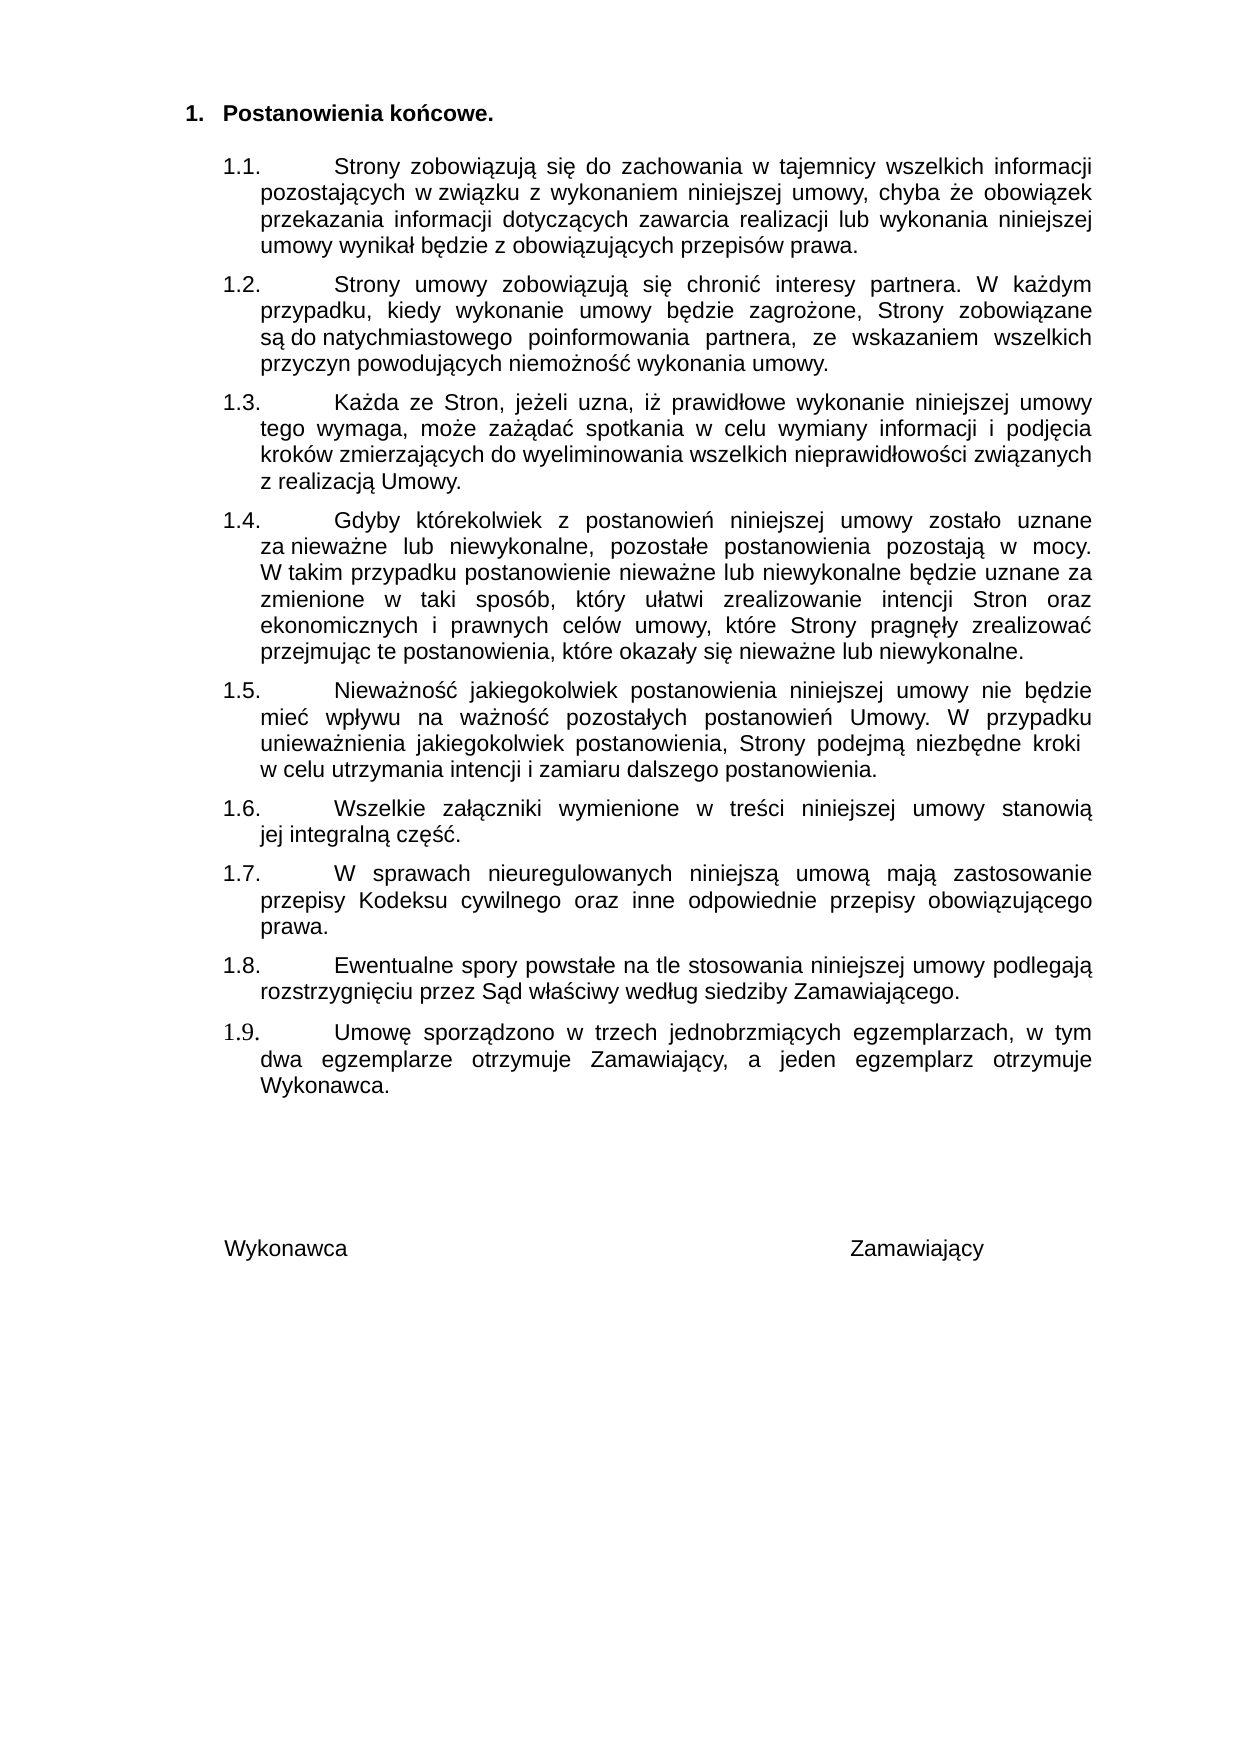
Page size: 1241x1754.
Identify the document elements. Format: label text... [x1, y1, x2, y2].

list Każda ze Stron, jeżeli uzna, iż prawidłowe wykonanie niniejszej umowy tego wymaga, może zażądać spotkania w celu wymiany informacji i podjęcia kroków zmierzających do wyeliminowania wszelkich nieprawidłowości związanych z realizacją Umowy. [223, 389, 1093, 494]
list Umowę sporządzono w trzech jednobrzmiących egzemplarzach, w tym dwa egzemplarze otrzymuje Zamawiający, a jeden egzemplarz otrzymuje Wykonawca. [223, 1017, 1093, 1098]
list Strony umowy zobowiązują się chronić interesy partnera. W każdym przypadku, kiedy wykonanie umowy będzie zagrożone, Strony zobowiązane są do natychmiastowego poinformowania partnera, ze wskazaniem wszelkich przyczyn powodujących niemożność wykonania umowy. [223, 271, 1093, 376]
list Postanowienia końcowe. [185, 100, 1093, 126]
list Wszelkie załączniki wymienione w treści niniejszej umowy stanowią jej integralną część. [223, 795, 1093, 848]
text Wykonawca Zamawiający [148, 1235, 1093, 1261]
list Ewentualne spory powstałe na tle stosowania niniejszej umowy podlegają rozstrzygnięciu przez Sąd właściwy według siedziby Zamawiającego. [223, 952, 1093, 1004]
list Gdyby którekolwiek z postanowień niniejszej umowy zostało uznane za nieważne lub niewykonalne, pozostałe postanowienia pozostają w mocy. W takim przypadku postanowienie nieważne lub niewykonalne będzie uznane za zmienione w taki sposób, który ułatwi zrealizowanie intencji Stron oraz ekonomicznych i prawnych celów umowy, które Strony pragnęły zrealizować przejmując te postanowienia, które okazały się nieważne lub niewykonalne. [223, 507, 1093, 665]
list Strony zobowiązują się do zachowania w tajemnicy wszelkich informacji pozostających w związku z wykonaniem niniejszej umowy, chyba że obowiązek przekazania informacji dotyczących zawarcia realizacji lub wykonania niniejszej umowy wynikał będzie z obowiązujących przepisów prawa. [223, 153, 1093, 258]
list W sprawach nieuregulowanych niniejszą umową mają zastosowanie przepisy Kodeksu cywilnego oraz inne odpowiednie przepisy obowiązującego prawa. [223, 860, 1093, 939]
list Nieważność jakiegokolwiek postanowienia niniejszej umowy nie będzie mieć wpływu na ważność pozostałych postanowień Umowy. W przypadku unieważnienia jakiegokolwiek postanowienia, Strony podejmą niezbędne kroki w celu utrzymania intencji i zamiaru dalszego postanowienia. [223, 677, 1093, 783]
